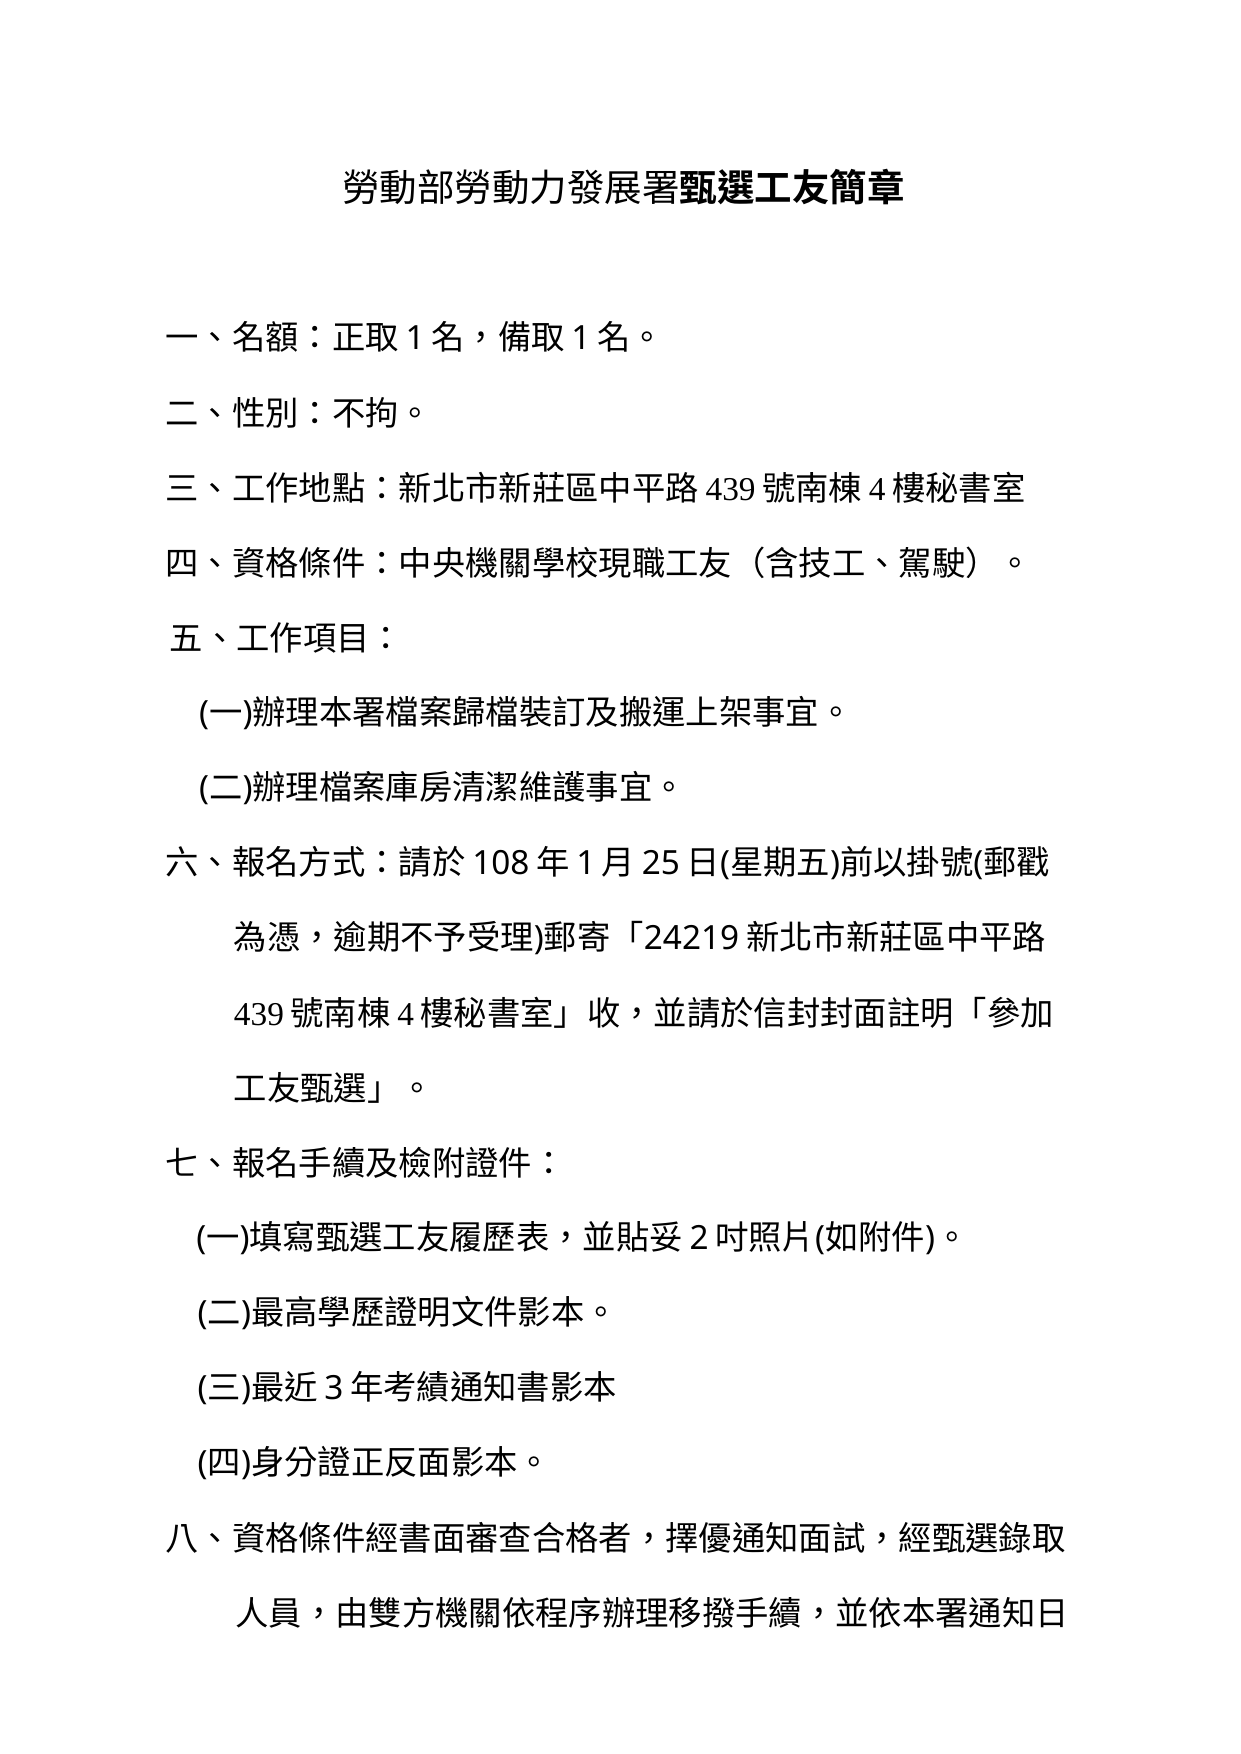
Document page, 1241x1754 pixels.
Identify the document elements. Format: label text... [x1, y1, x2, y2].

text (三)最近3年考績通知書影本 [197, 1342, 1081, 1417]
text (四)身分證正反面影本。 [197, 1417, 1081, 1492]
text 五、工作項目： [168, 592, 1081, 667]
text (一)辦理本署檔案歸檔裝訂及搬運上架事宜。 [199, 667, 1081, 742]
text (一)填寫甄選工友履歷表，並貼妥2吋照片(如附件)。 [196, 1192, 1081, 1267]
text 勞動部勞動力發展署甄選工友簡章 [165, 142, 1081, 217]
text 四、資格條件：中央機關學校現職工友（含技工、駕駛）。 [165, 517, 1081, 592]
text 七、報名手續及檢附證件： [165, 1117, 1081, 1192]
text (二)辦理檔案庫房清潔維護事宜。 [199, 742, 1081, 817]
text 一、名額：正取1名，備取1名。 [165, 292, 1081, 367]
text (二)最高學歷證明文件影本。 [197, 1267, 1081, 1342]
text 八、資格條件經書面審查合格者，擇優通知面試，經甄選錄取人員，由雙方機關依程序辦理移撥手續，並依本署通知日 [165, 1492, 1081, 1642]
text 三、工作地點：新北市新莊區中平路439號南棟4樓秘書室 [165, 442, 1081, 517]
text 二、性別：不拘。 [165, 367, 1081, 442]
text 六、報名方式：請於108年1月25日(星期五)前以掛號(郵戳為憑，逾期不予受理)郵寄「24219新北市新莊區中平路439號南棟4樓秘書室」收，並請於信封封面註明「參加工友甄選」。 [165, 817, 1081, 1117]
